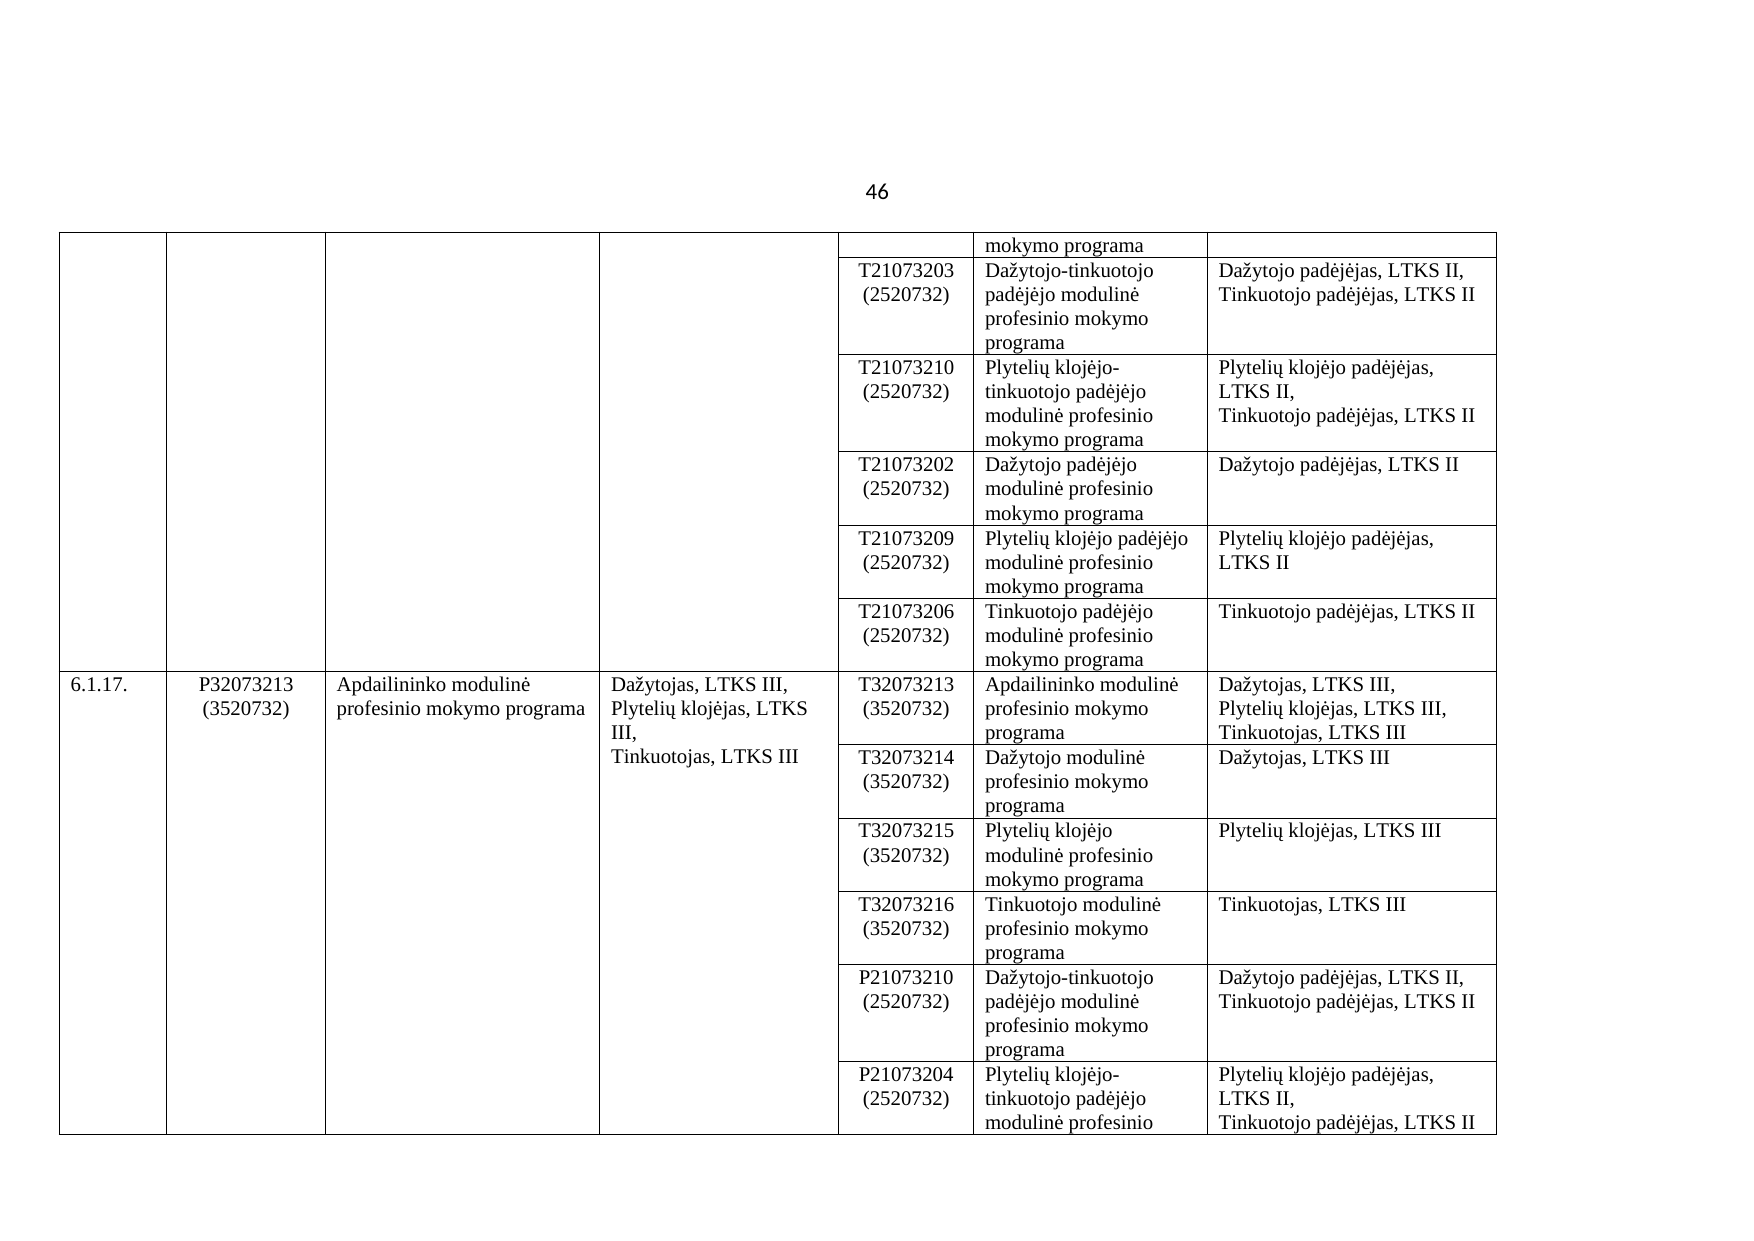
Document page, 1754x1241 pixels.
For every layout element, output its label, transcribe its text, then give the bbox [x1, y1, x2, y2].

table_cell Dažytojo padėjėjo modulinė profesinio mokymo programa [974, 452, 1207, 524]
table_cell Dažytojo padėjėjas, LTKS II [1208, 452, 1496, 524]
table_cell P32073213 (3520732) [167, 672, 325, 1134]
table_cell T21073210 (2520732) [839, 355, 973, 451]
table_cell [167, 233, 325, 671]
table_cell Plytelių klojėjo-tinkuotojo padėjėjo modulinė profesinio mokymo programa [974, 355, 1207, 451]
table_cell Plytelių klojėjas, LTKS III [1208, 819, 1496, 891]
table_cell Dažytojo-tinkuotojo padėjėjo modulinė profesinio mokymo programa [974, 258, 1207, 354]
table_cell Dažytojo padėjėjas, LTKS II, Tinkuotojo padėjėjas, LTKS II [1208, 258, 1496, 354]
table_cell [839, 233, 973, 257]
table_cell [600, 233, 838, 671]
table_cell T21073209 (2520732) [839, 526, 973, 598]
table_cell Apdailininko modulinė profesinio mokymo programa [326, 672, 599, 1134]
table_cell Dažytojo modulinė profesinio mokymo programa [974, 745, 1207, 817]
table_cell T21073206 (2520732) [839, 599, 973, 671]
table_cell T32073213 (3520732) [839, 672, 973, 744]
table_cell mokymo programa [974, 233, 1207, 257]
table_cell Tinkuotojo padėjėjas, LTKS II [1208, 599, 1496, 671]
table_cell Plytelių klojėjo-tinkuotojo padėjėjo modulinė profesinio [974, 1062, 1207, 1134]
table_cell Dažytojas, LTKS III [1208, 745, 1496, 817]
table_cell Tinkuotojas, LTKS III [1208, 892, 1496, 964]
table_cell 6.1.17. [60, 672, 166, 1134]
table_cell Tinkuotojo modulinė profesinio mokymo programa [974, 892, 1207, 964]
table_cell T32073216 (3520732) [839, 892, 973, 964]
table_cell [326, 233, 599, 671]
table_cell Apdailininko modulinė profesinio mokymo programa [974, 672, 1207, 744]
table_cell T32073215 (3520732) [839, 819, 973, 891]
table_cell Dažytojo padėjėjas, LTKS II, Tinkuotojo padėjėjas, LTKS II [1208, 965, 1496, 1061]
table_cell [1208, 233, 1496, 257]
table_cell T32073214 (3520732) [839, 745, 973, 817]
table_cell Dažytojas, LTKS III, Plytelių klojėjas, LTKS III, Tinkuotojas, LTKS III [1208, 672, 1496, 744]
table_cell Plytelių klojėjo modulinė profesinio mokymo programa [974, 819, 1207, 891]
table_cell P21073204 (2520732) [839, 1062, 973, 1134]
table_cell Plytelių klojėjo padėjėjas, LTKS II [1208, 526, 1496, 598]
table_cell T21073203 (2520732) [839, 258, 973, 354]
table_cell Dažytojo-tinkuotojo padėjėjo modulinė profesinio mokymo programa [974, 965, 1207, 1061]
table_cell Plytelių klojėjo padėjėjas, LTKS II, Tinkuotojo padėjėjas, LTKS II [1208, 355, 1496, 451]
table_cell T21073202 (2520732) [839, 452, 973, 524]
table_cell Dažytojas, LTKS III, Plytelių klojėjas, LTKS III, Tinkuotojas, LTKS III [600, 672, 838, 1134]
table_cell Plytelių klojėjo padėjėjas, LTKS II, Tinkuotojo padėjėjas, LTKS II [1208, 1062, 1496, 1134]
table_cell P21073210 (2520732) [839, 965, 973, 1061]
table_cell [60, 233, 166, 671]
table_cell Plytelių klojėjo padėjėjo modulinė profesinio mokymo programa [974, 526, 1207, 598]
table_cell Tinkuotojo padėjėjo modulinė profesinio mokymo programa [974, 599, 1207, 671]
